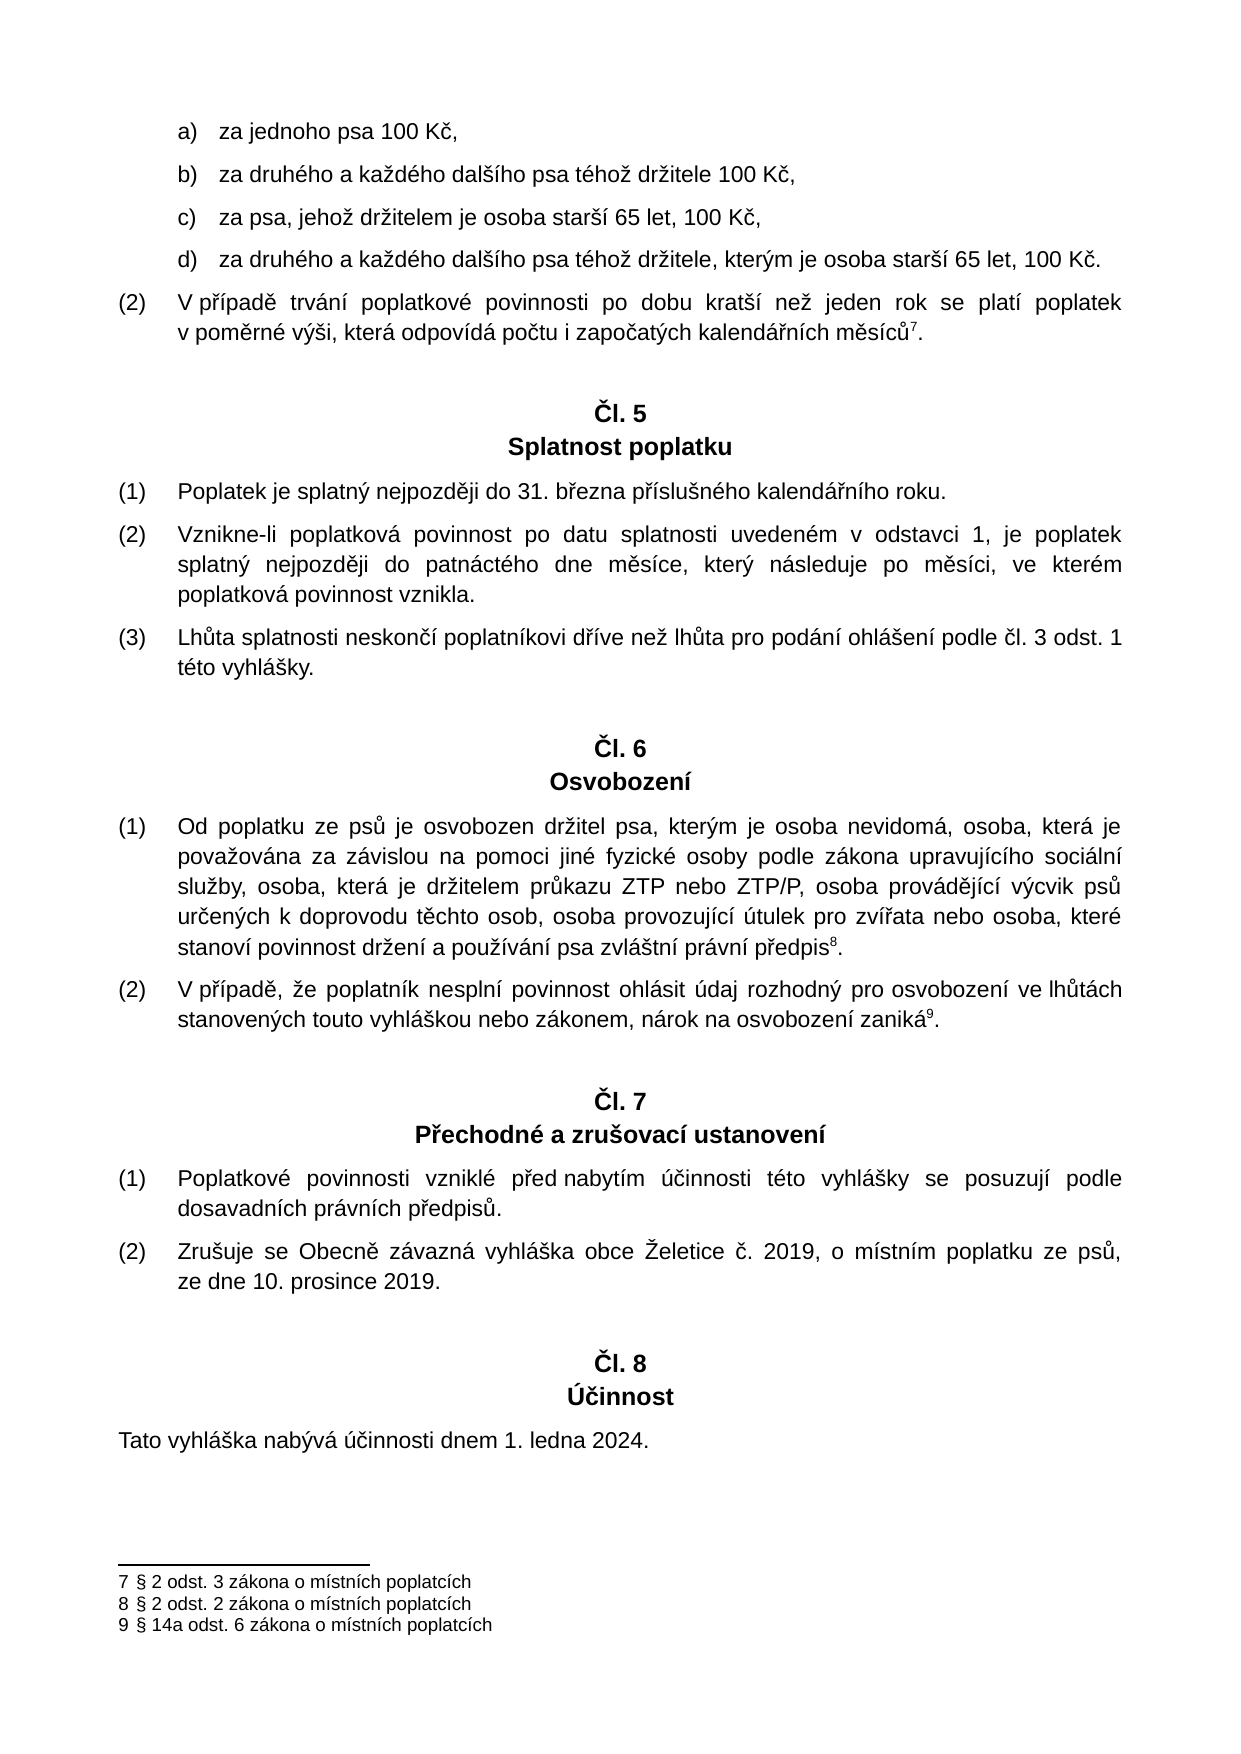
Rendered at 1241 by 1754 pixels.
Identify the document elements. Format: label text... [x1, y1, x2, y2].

list Od poplatku ze psů je osvobozen držitel psa, kterým je osoba nevidomá, osoba, která je považována za závislou na pomoci jiné fyzické osoby podle zákona upravujícího sociální služby, osoba, která je držitelem průkazu ZTP nebo ZTP/P, osoba provádějící výcvik psů určených k doprovodu těchto osob, osoba provozující útulek pro zvířata nebo osoba, které stanoví povinnost držení a používání psa zvláštní právní předpis. [118, 813, 1122, 960]
list Vznikne-li poplatková povinnost po datu splatnosti uvedeném v odstavci 1, je poplatek splatný nejpozději do patnáctého dne měsíce, který následuje po měsíci, ve kterém poplatková povinnost vznikla. [118, 521, 1122, 607]
list V případě trvání poplatkové povinnosti po dobu kratší než jeden rok se platí poplatek v poměrné výši, která odpovídá počtu i započatých kalendářních měsíců. [118, 289, 1122, 346]
subtitle Čl. 5 Splatnost poplatku [118, 399, 1122, 461]
list Poplatek je splatný nejpozději do 31. března příslušného kalendářního roku. [118, 478, 1122, 504]
list Poplatkové povinnosti vzniklé před nabytím účinnosti této vyhlášky se posuzují podle dosavadních právních předpisů. [118, 1165, 1122, 1222]
subtitle Čl. 7 Přechodné a zrušovací ustanovení [118, 1087, 1122, 1148]
list za jednoho psa 100 Kč, [177, 118, 1122, 144]
list Zrušuje se Obecně závazná vyhláška obce Želetice č. 2019, o místním poplatku ze psů, ze dne 10. prosince 2019. [118, 1238, 1122, 1295]
list V případě, že poplatník nesplní povinnost ohlásit údaj rozhodný pro osvobození ve lhůtách stanovených touto vyhláškou nebo zákonem, nárok na osvobození zaniká. [118, 976, 1122, 1033]
list za psa, jehož držitelem je osoba starší 65 let, 100 Kč, [177, 203, 1122, 230]
list § 2 odst. 3 zákona o místních poplatcích [118, 1571, 1122, 1592]
list za druhého a každého dalšího psa téhož držitele, kterým je osoba starší 65 let, 100 Kč. [177, 246, 1122, 273]
subtitle Čl. 8 Účinnost [118, 1348, 1122, 1410]
list § 14a odst. 6 zákona o místních poplatcích [118, 1614, 1122, 1635]
list za druhého a každého dalšího psa téhož držitele 100 Kč, [177, 161, 1122, 187]
text Tato vyhláška nabývá účinnosti dnem 1. ledna 2024. [118, 1427, 1122, 1453]
subtitle Čl. 6 Osvobození [118, 734, 1122, 796]
list Lhůta splatnosti neskončí poplatníkovi dříve než lhůta pro podání ohlášení podle čl. 3 odst. 1 této vyhlášky. [118, 624, 1122, 680]
list § 2 odst. 2 zákona o místních poplatcích [118, 1592, 1122, 1614]
